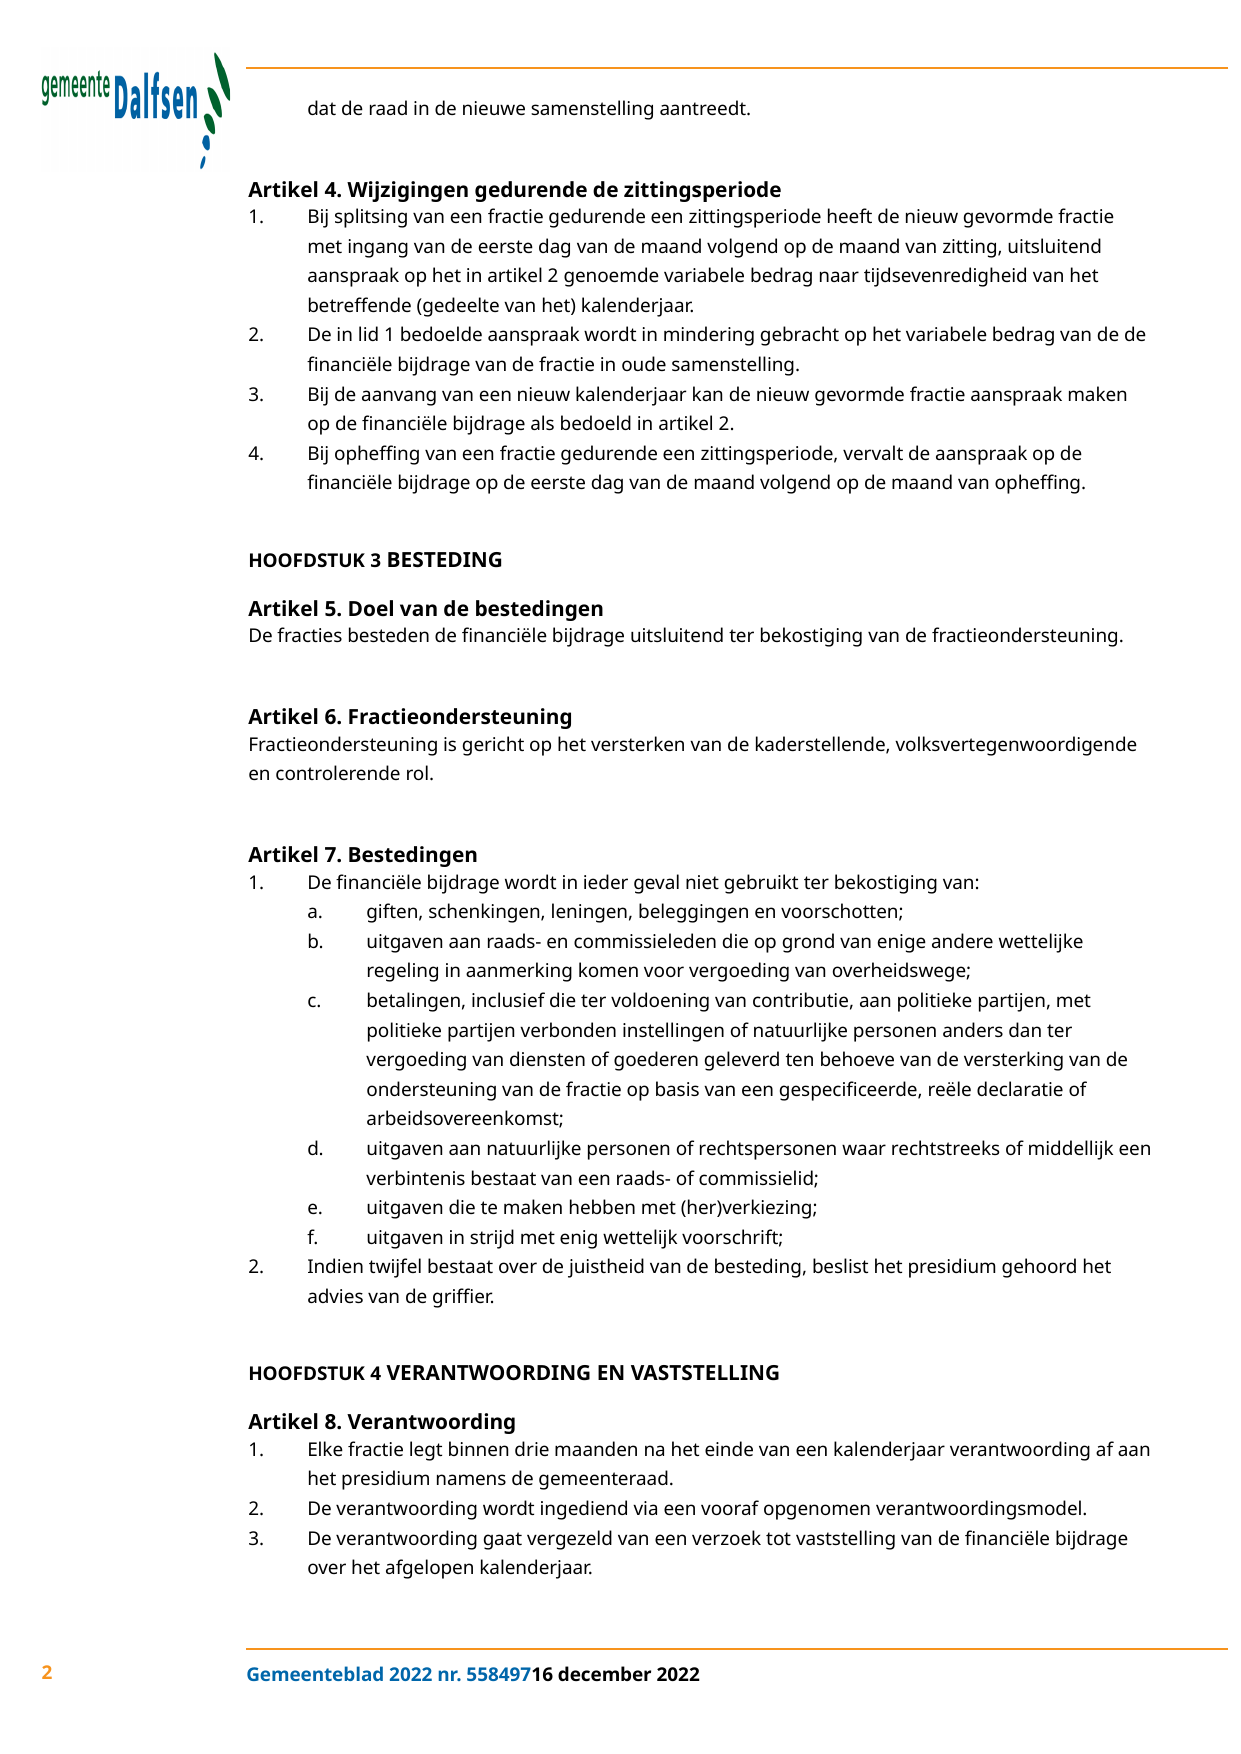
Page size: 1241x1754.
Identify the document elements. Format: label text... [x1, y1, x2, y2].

text Artikel 5. Doel van de bestedingen [248, 594, 1152, 622]
text Artikel 6. Fractieondersteuning [248, 702, 1152, 731]
list De financiële bijdrage wordt in ieder geval niet gebruikt ter bekostiging van: [248, 869, 1152, 894]
list De in lid 1 bedoelde aanspraak wordt in mindering gebracht op het variabele bedrag van de de financiële bijdrage van de fractie in oude samenstelling. [248, 322, 1152, 377]
text Fractieondersteuning is gericht op het versterken van de kaderstellende, volksvertegenwoordigende en controlerende rol. [248, 731, 1152, 786]
text Artikel 7. Bestedingen [248, 840, 1152, 869]
text HOOFDSTUK 4 VERANTWOORDING EN VASTSTELLING [248, 1358, 1152, 1387]
list Bij opheffing van een fractie gedurende een zittingsperiode, vervalt de aanspraak op de financiële bijdrage op de eerste dag van de maand volgend op de maand van opheffing. [248, 440, 1152, 495]
text Artikel 8. Verantwoording [248, 1407, 1152, 1436]
list betalingen, inclusief die ter voldoening van contributie, aan politieke partijen, met politieke partijen verbonden instellingen of natuurlijke personen anders dan ter vergoeding van diensten of goederen geleverd ten behoeve van de versterking van de ondersteuning van de fractie op basis van een gespecificeerde, reële declaratie of arbeidsovereenkomst; [307, 987, 1152, 1131]
list uitgaven die te maken hebben met (her)verkiezing; [307, 1194, 1152, 1220]
list uitgaven aan raads- en commissieleden die op grond van enige andere wettelijke regeling in aanmerking komen voor vergoeding van overheidswege; [307, 928, 1152, 983]
list Bij de aanvang van een nieuw kalenderjaar kan de nieuw gevormde fractie aanspraak maken op de financiële bijdrage als bedoeld in artikel 2. [248, 381, 1152, 436]
list uitgaven aan natuurlijke personen of rechtspersonen waar rechtstreeks of middellijk een verbintenis bestaat van een raads- of commissielid; [307, 1135, 1152, 1190]
list dat de raad in de nieuwe samenstelling aantreedt. [248, 95, 1152, 121]
list Indien twijfel bestaat over de juistheid van de besteding, beslist het presidium gehoord het advies van de griffier. [248, 1253, 1152, 1309]
picture [41, 47, 231, 172]
list Bij splitsing van een fractie gedurende een zittingsperiode heeft de nieuw gevormde fractie met ingang van de eerste dag van de maand volgend op de maand van zitting, uitsluitend aanspraak op het in artikel 2 genoemde variabele bedrag naar tijdsevenredigheid van het betreffende (gedeelte van het) kalenderjaar. [248, 203, 1152, 318]
text Artikel 4. Wijzigingen gedurende de zittingsperiode [248, 175, 1152, 203]
list De verantwoording wordt ingediend via een vooraf opgenomen verantwoordingsmodel. [248, 1495, 1152, 1521]
list giften, schenkingen, leningen, beleggingen en voorschotten; [307, 898, 1152, 924]
list uitgaven in strijd met enig wettelijk voorschrift; [307, 1224, 1152, 1249]
list Elke fractie legt binnen drie maanden na het einde van een kalenderjaar verantwoording af aan het presidium namens de gemeenteraad. [248, 1436, 1152, 1491]
list De verantwoording gaat vergezeld van een verzoek tot vaststelling van de financiële bijdrage over het afgelopen kalenderjaar. [248, 1525, 1152, 1580]
text HOOFDSTUK 3 BESTEDING [248, 545, 1152, 573]
text De fracties besteden de financiële bijdrage uitsluitend ter bekostiging van de fractieondersteuning. [248, 622, 1152, 648]
